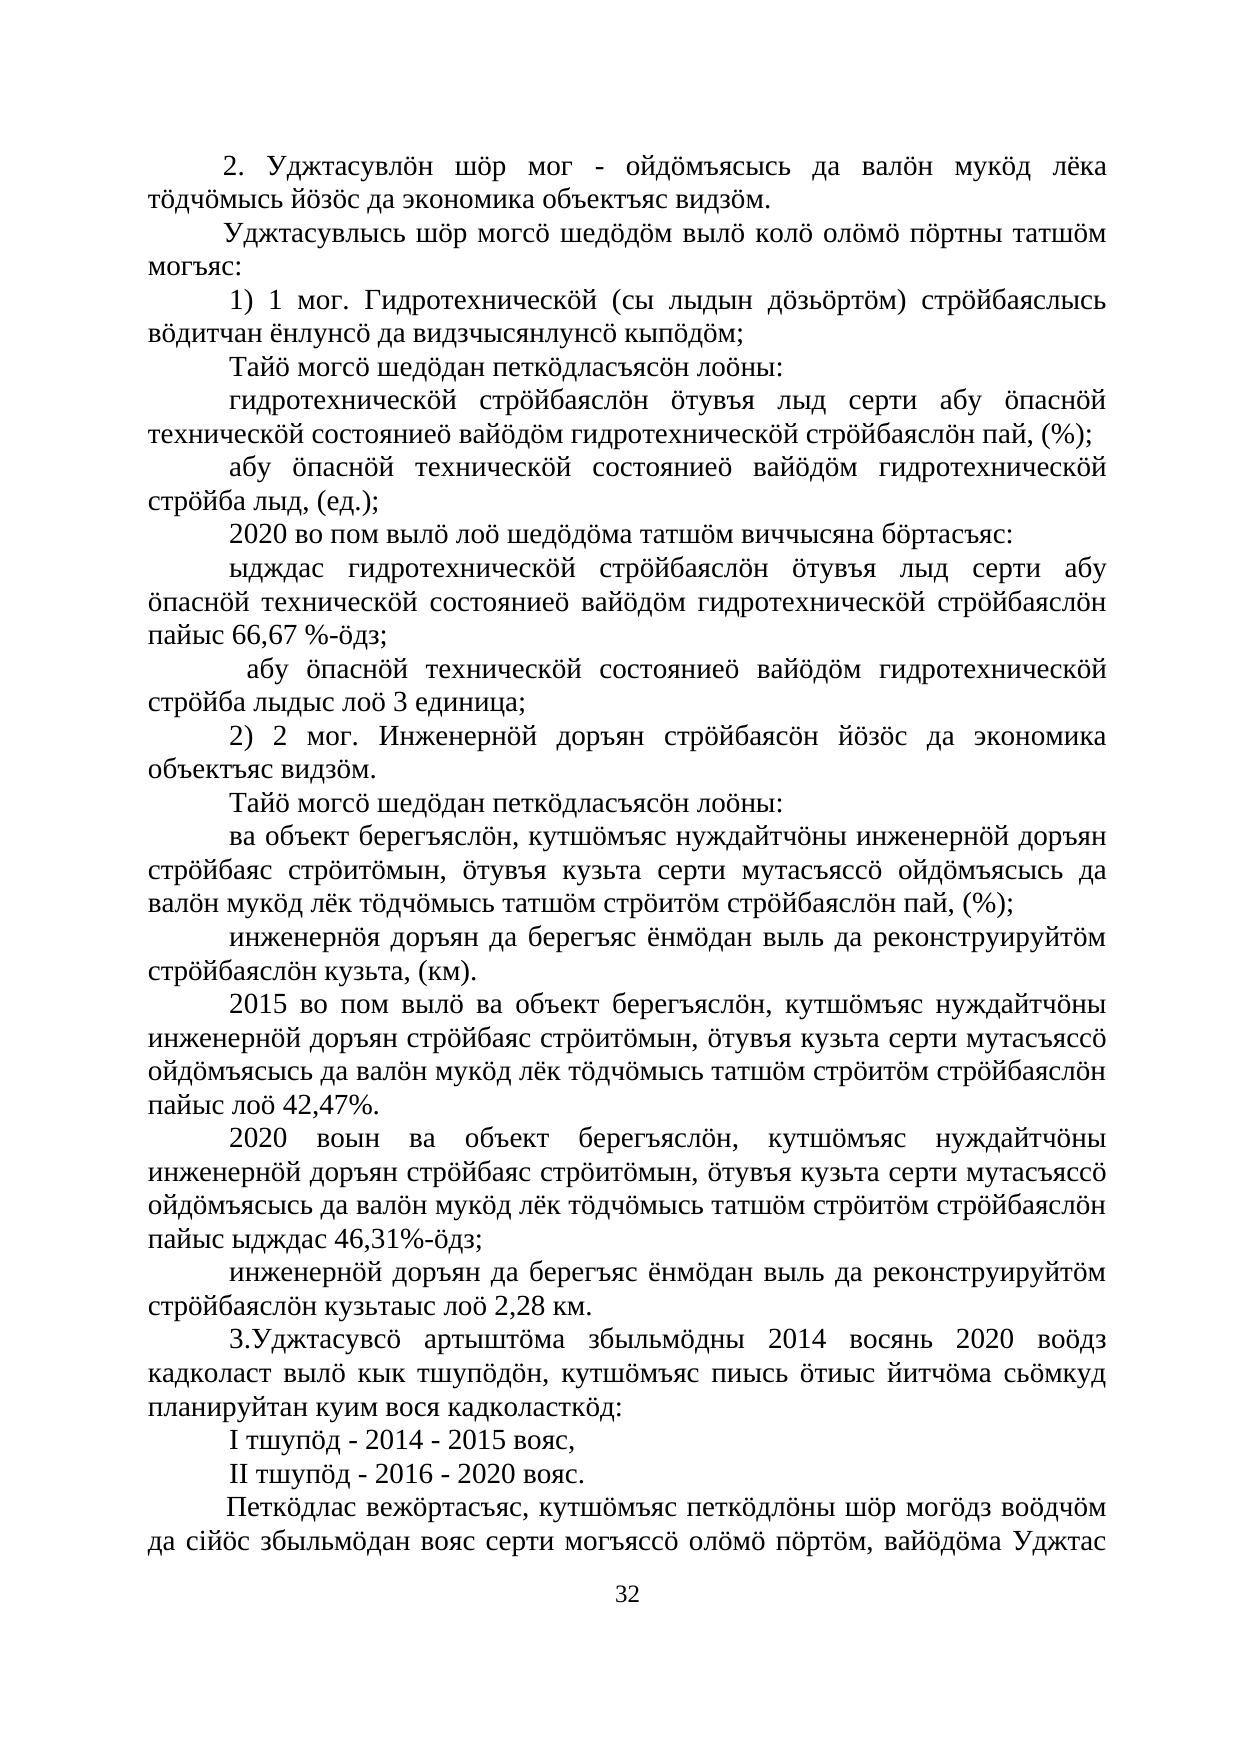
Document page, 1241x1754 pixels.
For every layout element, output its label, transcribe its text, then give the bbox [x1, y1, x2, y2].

text 1) 1 мог. Гидротехническӧй (сы лыдын дӧзьӧртӧм) стрӧйбаяслысь вӧдитчан ёнлунсӧ да видзчысянлунсӧ кыпӧдӧм; [148, 282, 1107, 349]
text Уджтасувлысь шӧр могсӧ шедӧдӧм вылӧ колӧ олӧмӧ пӧртны татшӧм могъяс: [148, 215, 1107, 282]
text инженернӧя доръян да берегъяс ёнмӧдан выль да реконструируйтӧм стрӧйбаяслӧн кузьта, (км). [148, 919, 1107, 986]
text абу ӧпаснӧй техническӧй состояниеӧ вайӧдӧм гидротехническӧй стрӧйба лыд, (ед.); [148, 449, 1107, 517]
text I тшупӧд - 2014 - 2015 вояс, [148, 1422, 1107, 1456]
text 2. Уджтасувлӧн шӧр мог - ойдӧмъясысь да валӧн мукӧд лёка тӧдчӧмысь йӧзӧс да экономика объектъяс видзӧм. [148, 148, 1107, 215]
text II тшупӧд - 2016 - 2020 вояс. [148, 1456, 1107, 1489]
text ыдждас гидротехническӧй стрӧйбаяслӧн ӧтувъя лыд серти абу ӧпаснӧй техническӧй состояниеӧ вайӧдӧм гидротехническӧй стрӧйбаяслӧн пайыс 66,67 %-ӧдз; [148, 550, 1107, 651]
text гидротехническӧй стрӧйбаяслӧн ӧтувъя лыд серти абу ӧпаснӧй техническӧй состояниеӧ вайӧдӧм гидротехническӧй стрӧйбаяслӧн пай, (%); [148, 382, 1107, 449]
text Петкӧдлас вежӧртасъяс, кутшӧмъяс петкӧдлӧны шӧр могӧдз воӧдчӧм да сійӧс збыльмӧдан вояс серти могъяссӧ олӧмӧ пӧртӧм, вайӧдӧма Уджтас [148, 1489, 1107, 1556]
text 3.Уджтасувсӧ артыштӧма збыльмӧдны 2014 восянь 2020 воӧдз кадколаст вылӧ кык тшупӧдӧн, кутшӧмъяс пиысь ӧтиыс йитчӧма сьӧмкуд планируйтан куим вося кадколасткӧд: [148, 1322, 1107, 1422]
text 2020 во пом вылӧ лоӧ шедӧдӧма татшӧм виччысяна бӧртасъяс: [148, 517, 1107, 550]
text Тайӧ могсӧ шедӧдан петкӧдласъясӧн лоӧны: [148, 349, 1107, 382]
text абу ӧпаснӧй техническӧй состояниеӧ вайӧдӧм гидротехническӧй стрӧйба лыдыс лоӧ 3 единица; [148, 651, 1107, 718]
text 2020 воын ва объект берегъяслӧн, кутшӧмъяс нуждайтчӧны инженернӧй доръян стрӧйбаяс стрӧитӧмын, ӧтувъя кузьта серти мутасъяссӧ ойдӧмъясысь да валӧн мукӧд лёк тӧдчӧмысь татшӧм стрӧитӧм стрӧйбаяслӧн пайыс ыдждас 46,31%-ӧдз; [148, 1120, 1107, 1254]
text ва объект берегъяслӧн, кутшӧмъяс нуждайтчӧны инженернӧй доръян стрӧйбаяс стрӧитӧмын, ӧтувъя кузьта серти мутасъяссӧ ойдӧмъясысь да валӧн мукӧд лёк тӧдчӧмысь татшӧм стрӧитӧм стрӧйбаяслӧн пай, (%); [148, 818, 1107, 919]
text инженернӧй доръян да берегъяс ёнмӧдан выль да реконструируйтӧм стрӧйбаяслӧн кузьтаыс лоӧ 2,28 км. [148, 1254, 1107, 1322]
text Тайӧ могсӧ шедӧдан петкӧдласъясӧн лоӧны: [148, 785, 1107, 818]
text 2015 во пом вылӧ ва объект берегъяслӧн, кутшӧмъяс нуждайтчӧны инженернӧй доръян стрӧйбаяс стрӧитӧмын, ӧтувъя кузьта серти мутасъяссӧ ойдӧмъясысь да валӧн мукӧд лёк тӧдчӧмысь татшӧм стрӧитӧм стрӧйбаяслӧн пайыс лоӧ 42,47%. [148, 986, 1107, 1120]
text 2) 2 мог. Инженернӧй доръян стрӧйбаясӧн йӧзӧс да экономика объектъяс видзӧм. [148, 718, 1107, 785]
